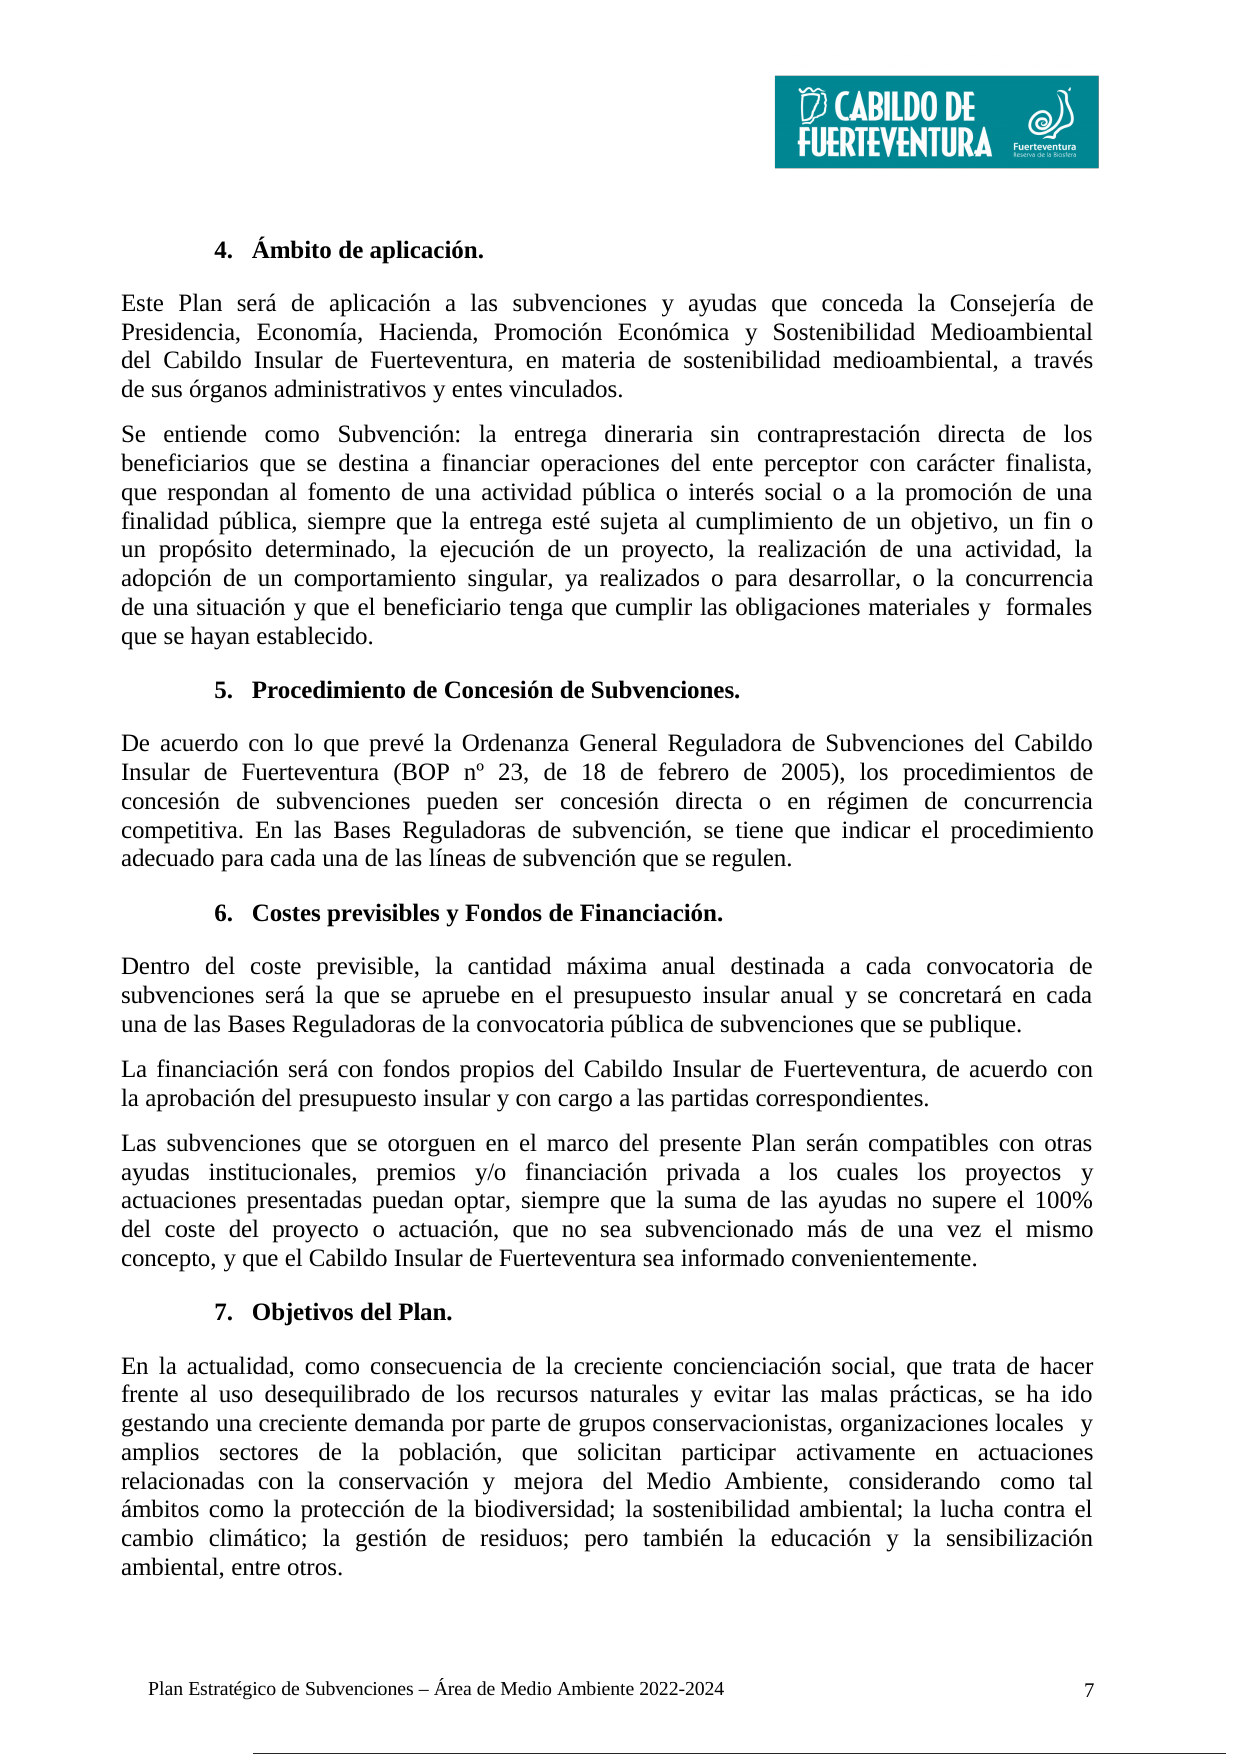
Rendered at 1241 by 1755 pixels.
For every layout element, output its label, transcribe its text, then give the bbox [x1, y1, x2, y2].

text En la actualidad, como consecuencia de la creciente concienciación social, que trata de hacer frente al uso desequilibrado de los recursos naturales y evitar las malas prácticas, se ha ido gestando una creciente demanda por parte de grupos conservacionistas, organizaciones locales y amplios sectores de la población, que solicitan participar activamente en actuaciones relacionadas con la conservación y mejora del Medio Ambiente, considerando como tal ámbitos como la protección de la biodiversidad; la sostenibilidad ambiental; la lucha contra el cambio climático; la gestión de residuos; pero también la educación y la sensibilización ambiental, entre otros. [121, 1351, 1093, 1581]
list Ámbito de aplicación. [214, 235, 1118, 263]
text Dentro del coste previsible, la cantidad máxima anual destinada a cada convocatoria de subvenciones será la que se apruebe en el presupuesto insular anual y se concretará en cada una de las Bases Reguladoras de la convocatoria pública de subvenciones que se publique. [121, 951, 1093, 1037]
text Este Plan será de aplicación a las subvenciones y ayudas que conceda la Consejería de Presidencia, Economía, Hacienda, Promoción Económica y Sostenibilidad Medioambiental del Cabildo Insular de Fuerteventura, en materia de sostenibilidad medioambiental, a través de sus órganos administrativos y entes vinculados. [121, 288, 1093, 403]
text Se entiende como Subvención: la entrega dineraria sin contraprestación directa de los beneficiarios que se destina a financiar operaciones del ente perceptor con carácter finalista, que respondan al fomento de una actividad pública o interés social o a la promoción de una finalidad pública, siempre que la entrega esté sujeta al cumplimiento de un objetivo, un fin o un propósito determinado, la ejecución de un proyecto, la realización de una actividad, la adopción de un comportamiento singular, ya realizados o para desarrollar, o la concurrencia de una situación y que el beneficiario tenga que cumplir las obligaciones materiales y formales que se hayan establecido. [121, 419, 1093, 649]
list Costes previsibles y Fondos de Financiación. [214, 898, 1118, 926]
text De acuerdo con lo que prevé la Ordenanza General Reguladora de Subvenciones del Cabildo Insular de Fuerteventura (BOP nº 23, de 18 de febrero de 2005), los procedimientos de concesión de subvenciones pueden ser concesión directa o en régimen de concurrencia competitiva. En las Bases Reguladoras de subvención, se tiene que indicar el procedimiento adecuado para cada una de las líneas de subvención que se regulen. [121, 728, 1093, 872]
list Objetivos del Plan. [214, 1297, 1118, 1326]
text Las subvenciones que se otorguen en el marco del presente Plan serán compatibles con otras ayudas institucionales, premios y/o financiación privada a los cuales los proyectos y actuaciones presentadas puedan optar, siempre que la suma de las ayudas no supere el 100% del coste del proyecto o actuación, que no sea subvencionado más de una vez el mismo concepto, y que el Cabildo Insular de Fuerteventura sea informado convenientemente. [121, 1128, 1094, 1272]
text La financiación será con fondos propios del Cabildo Insular de Fuerteventura, de acuerdo con la aprobación del presupuesto insular y con cargo a las partidas correspondientes. [121, 1054, 1093, 1111]
list Procedimiento de Concesión de Subvenciones. [214, 675, 1118, 704]
